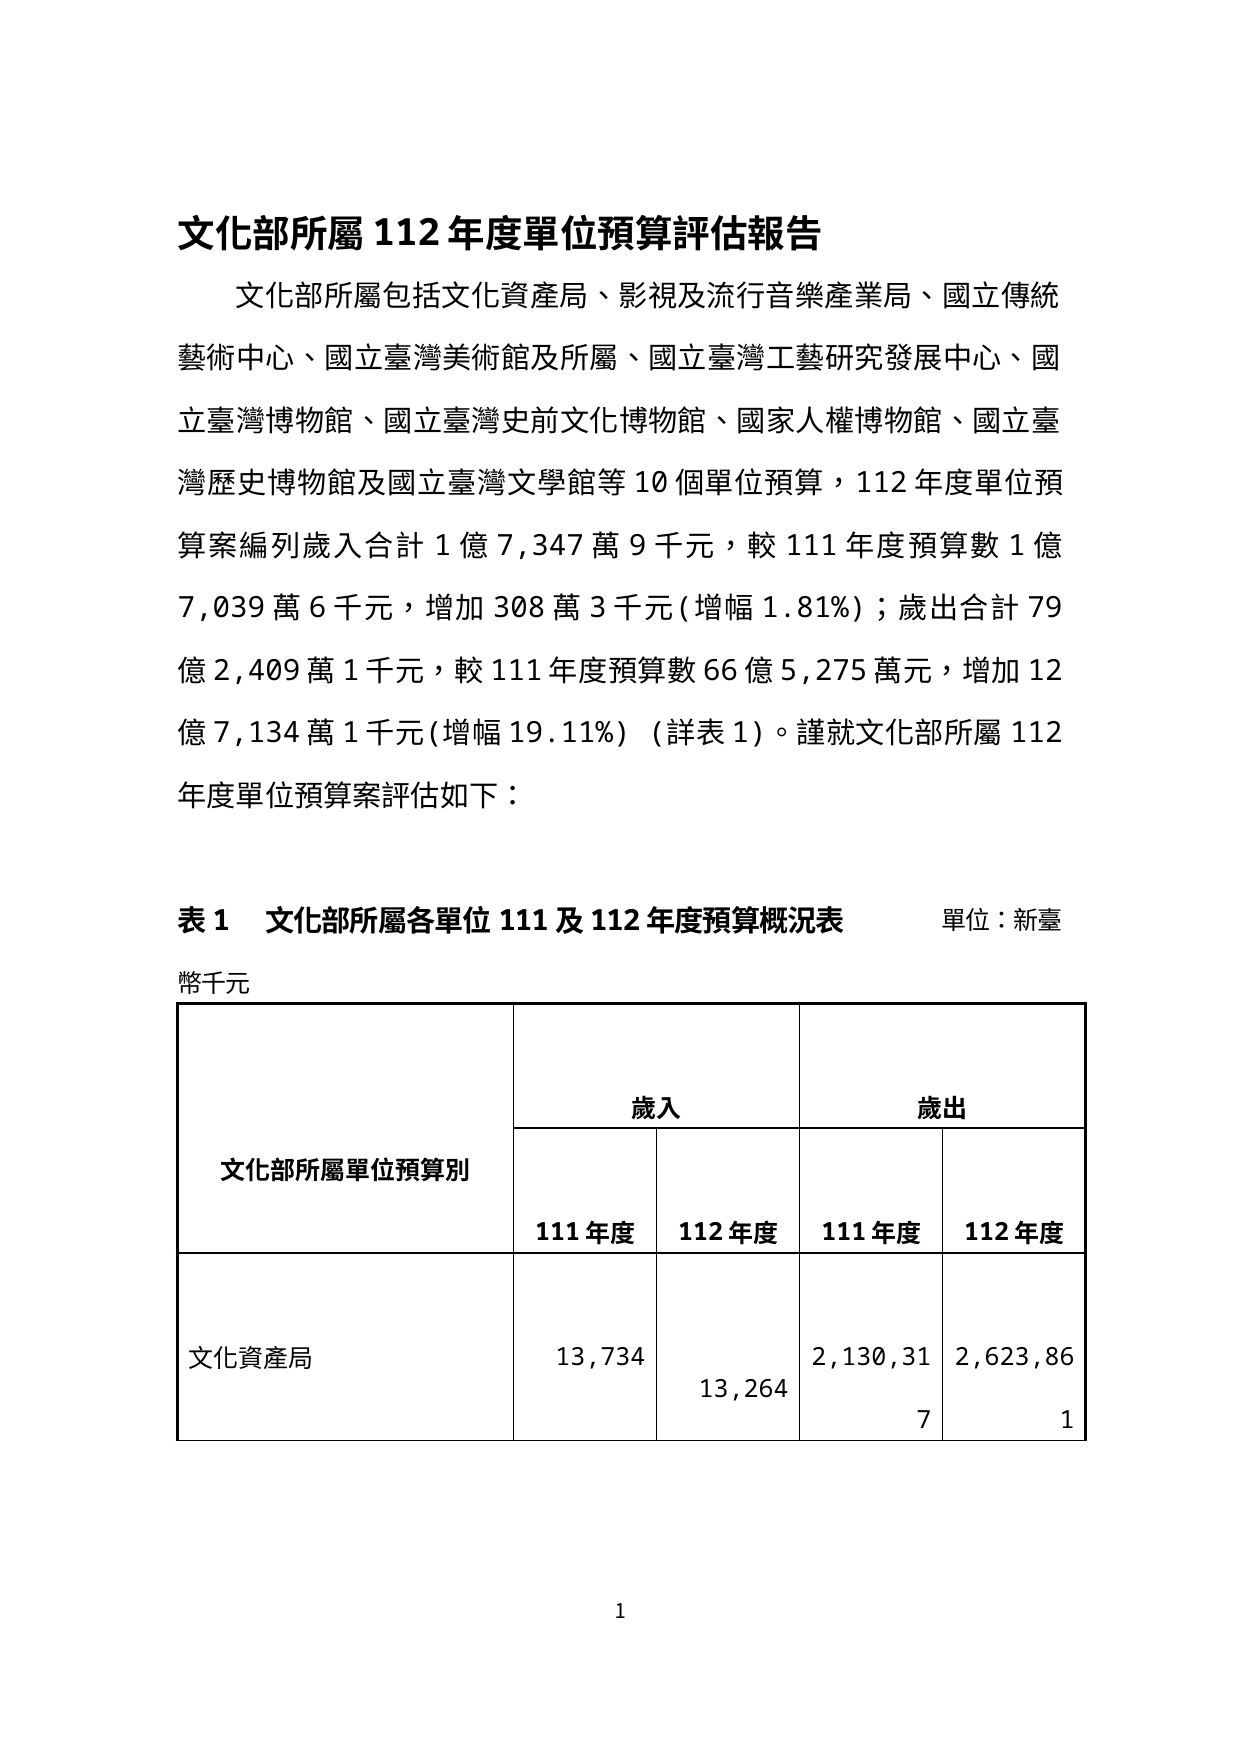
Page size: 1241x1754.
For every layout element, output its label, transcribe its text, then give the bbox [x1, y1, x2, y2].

table_cell 2,130,317 [800, 1254, 942, 1439]
table_cell 112年度 [943, 1129, 1084, 1252]
table_cell 13,734 [514, 1254, 656, 1439]
table_header 歲出 [800, 1005, 1084, 1127]
table_cell 文化資產局 [179, 1254, 513, 1439]
text 表1 文化部所屬各單位111及112年度預算概況表 單位：新臺幣千元 [177, 877, 1063, 1002]
table_header 文化部所屬單位預算別 [179, 1005, 513, 1252]
table_cell 2,623,861 [943, 1254, 1084, 1439]
text 文化部所屬112年度單位預算評估報告 [177, 189, 1063, 252]
table_cell 13,264 [657, 1254, 799, 1439]
table_header 歲入 [514, 1005, 799, 1127]
table_cell 111年度 [514, 1129, 656, 1252]
table_cell 112年度 [657, 1129, 799, 1252]
text 文化部所屬包括文化資產局、影視及流行音樂產業局、國立傳統藝術中心、國立臺灣美術館及所屬、國立臺灣工藝研究發展中心、國立臺灣博物館、國立臺灣史前文化博物館、國家人權博物館、國立臺灣歷史博物館及國立臺灣文學館等10個單位預算，112年度單位預算案編列歲入合計1億7,347萬9千元，較111年度預算數1億7,039萬6千元，增加308萬3千元(增幅1.81%)；歲出合計79億2,409萬1千元，較111年度預算數66億5,275萬元，增加12億7,134萬1千元(增幅19.11%) (詳表1)。謹就文化部所屬112年度單位預算案評估如下： [177, 252, 1063, 814]
table_cell 111年度 [800, 1129, 942, 1252]
